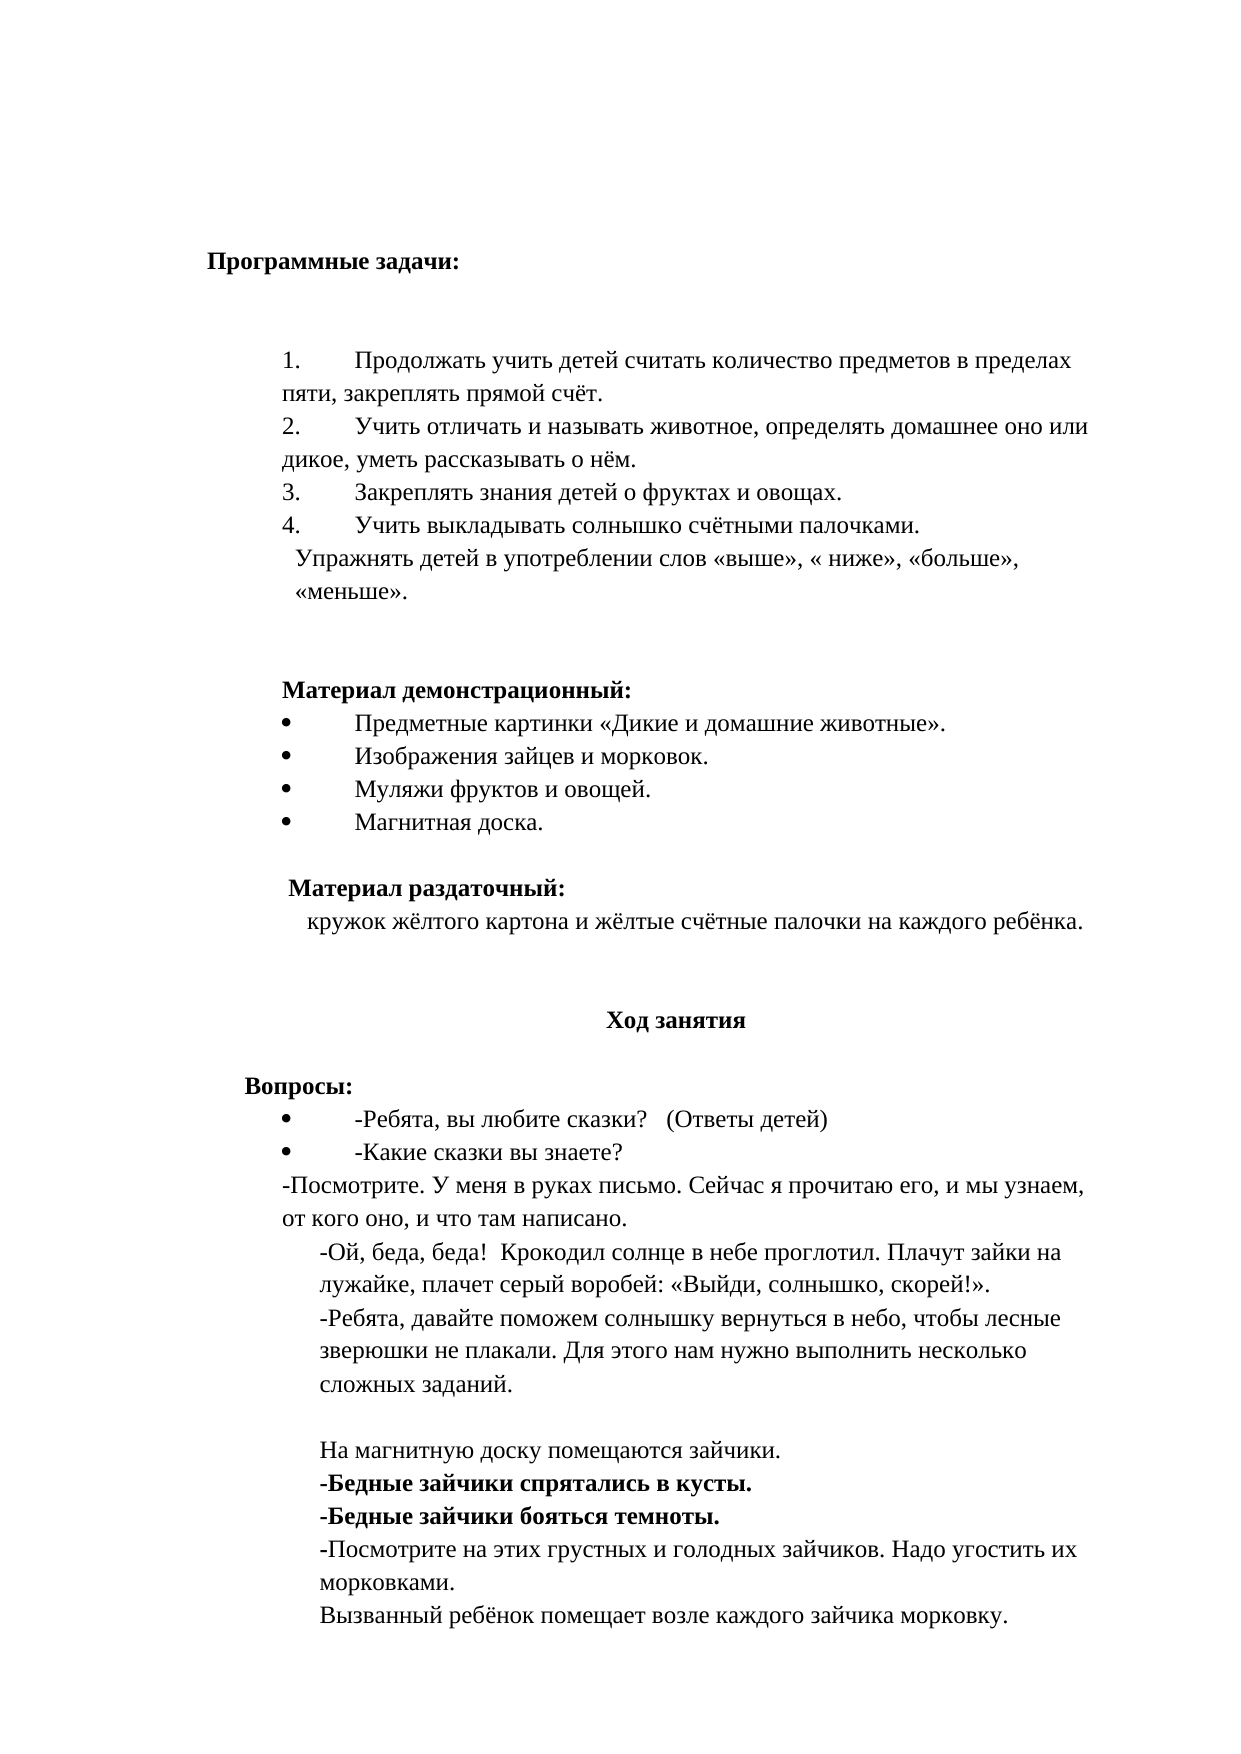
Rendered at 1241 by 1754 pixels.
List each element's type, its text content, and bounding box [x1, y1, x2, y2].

text -Посмотрите. У меня в руках письмо. Сейчас я прочитаю его, и мы узнаем, от кого оно, и что там написано. [282, 1171, 1107, 1232]
text Упражнять детей в употреблении слов «выше», « ниже», «больше», «меньше». [294, 543, 1107, 605]
list Материал демонстрационный: [282, 675, 1107, 704]
list -Бедные зайчики спрятались в кусты. [319, 1468, 1107, 1496]
list -Ребята, вы любите сказки? (Ответы детей) [282, 1104, 1107, 1133]
list Вызванный ребёнок помещает возле каждого зайчика морковку. [319, 1600, 1107, 1628]
text кружок жёлтого картона и жёлтые счётные палочки на каждого ребёнка. [244, 906, 1107, 935]
list На магнитную доску помещаются зайчики. [319, 1435, 1107, 1463]
list -Какие сказки вы знаете? [282, 1137, 1107, 1166]
list -Ой, беда, беда! Крокодил солнце в небе проглотил. Плачут зайки на лужайке, плачет серый воробей: «Выйди, солнышко, скорей!». [319, 1237, 1107, 1298]
text Материал раздаточный: [207, 873, 1107, 902]
list Предметные картинки «Дикие и домашние животные». [282, 708, 1107, 737]
text Ход занятия [244, 1005, 1107, 1034]
list Закреплять знания детей о фруктах и овощах. [282, 477, 1107, 506]
list Учить выкладывать солнышко счётными палочками. [282, 510, 1107, 539]
text Программные задачи: [133, 246, 1107, 275]
list Магнитная доска. [282, 807, 1107, 836]
list -Посмотрите на этих грустных и голодных зайчиков. Надо угостить их морковками. [319, 1534, 1107, 1596]
list Изображения зайцев и морковок. [282, 741, 1107, 770]
list -Бедные зайчики бояться темноты. [319, 1501, 1107, 1529]
text Вопросы: [244, 1071, 1107, 1100]
list Продолжать учить детей считать количество предметов в пределах пяти, закреплять прямой счёт. [282, 345, 1107, 407]
list Муляжи фруктов и овощей. [282, 774, 1107, 803]
list -Ребята, давайте поможем солнышку вернуться в небо, чтобы лесные зверюшки не плакали. Для этого нам нужно выполнить несколько сложных заданий. [319, 1303, 1107, 1397]
list Учить отличать и называть животное, определять домашнее оно или дикое, уметь рассказывать о нём. [282, 411, 1107, 473]
